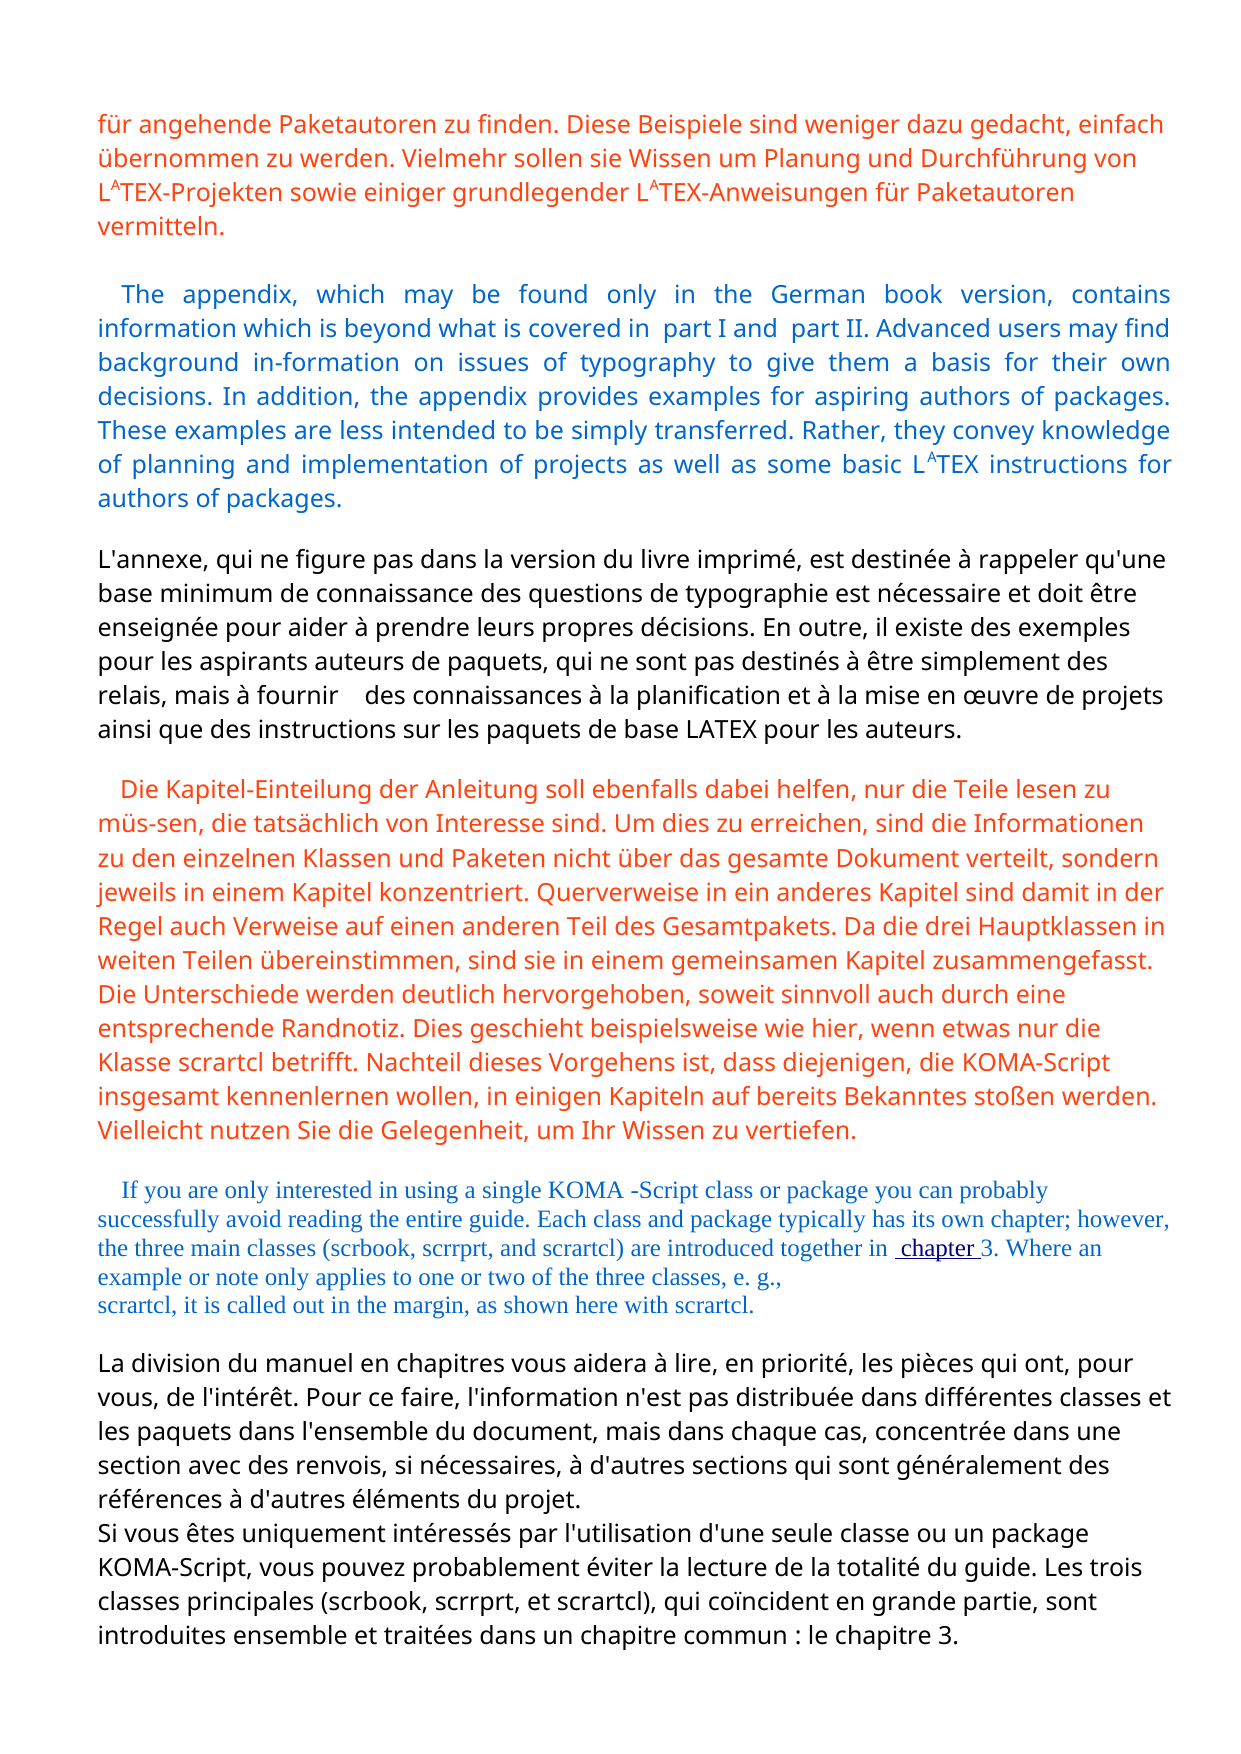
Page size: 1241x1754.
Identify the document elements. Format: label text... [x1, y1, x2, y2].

text für angehende Paketautoren zu finden. Diese Beispiele sind weniger dazu gedacht, einfach übernommen zu werden. Vielmehr sollen sie Wissen um Planung und Durchführung von LATEX-Projekten sowie einiger grundlegender LATEX-Anweisungen für Paketautoren vermitteln. [97, 106, 1172, 242]
text Die Kapitel-Einteilung der Anleitung soll ebenfalls dabei helfen, nur die Teile lesen zu müs-sen, die tatsächlich von Interesse sind. Um dies zu erreichen, sind die Informationen zu den einzelnen Klassen und Paketen nicht über das gesamte Dokument verteilt, sondern jeweils in einem Kapitel konzentriert. Querverweise in ein anderes Kapitel sind damit in der Regel auch Verweise auf einen anderen Teil des Gesamtpakets. Da die drei Hauptklassen in weiten Teilen übereinstimmen, sind sie in einem gemeinsamen Kapitel zusammengefasst. Die Unterschiede werden deutlich hervorgehoben, soweit sinnvoll auch durch eine entsprechende Randnotiz. Dies geschieht beispielsweise wie hier, wenn etwas nur die Klasse scrartcl betriﬀt. Nachteil dieses Vorgehens ist, dass diejenigen, die KOMA-Script insgesamt kennenlernen wollen, in einigen Kapiteln auf bereits Bekanntes stoßen werden. Vielleicht nutzen Sie die Gelegenheit, um Ihr Wissen zu vertiefen. [97, 772, 1172, 1147]
text scrartcl, it is called out in the margin, as shown here with scrartcl. [97, 1291, 1172, 1319]
text Si vous êtes uniquement intéressés par l'utilisation d'une seule classe ou un package KOMA-Script, vous pouvez probablement éviter la lecture de la totalité du guide. Les trois classes principales (scrbook, scrrprt, et scrartcl), qui coïncident en grande partie, sont introduites ensemble et traitées dans un chapitre commun : le chapitre 3. [97, 1516, 1172, 1652]
text If you are only interested in using a single KOMA -Script class or package you can probably successfully avoid reading the entire guide. Each class and package typically has its own chapter; however, the three main classes (scrbook, scrrprt, and scrartcl) are introduced together in chapter 3. Where an example or note only applies to one or two of the three classes, e. g., [97, 1176, 1172, 1291]
text The appendix, which may be found only in the German book version, contains information which is beyond what is covered in part I and part II. Advanced users may find background in-formation on issues of typography to give them a basis for their own decisions. In addition, the appendix provides examples for aspiring authors of packages. These examples are less intended to be simply transferred. Rather, they convey knowledge of planning and implementation of projects as well as some basic LATEX instructions for authors of packages. [97, 277, 1172, 515]
text L'annexe, qui ne figure pas dans la version du livre imprimé, est destinée à rappeler qu'une base minimum de connaissance des questions de typographie est nécessaire et doit être enseignée pour aider à prendre leurs propres décisions. En outre, il existe des exemples pour les aspirants auteurs de paquets, qui ne sont pas destinés à être simplement des relais, mais à fournir des connaissances à la planification et à la mise en œuvre de projets ainsi que des instructions sur les paquets de base LATEX pour les auteurs. [97, 515, 1172, 746]
text La division du manuel en chapitres vous aidera à lire, en priorité, les pièces qui ont, pour vous, de l'intérêt. Pour ce faire, l'information n'est pas distribuée dans différentes classes et les paquets dans l'ensemble du document, mais dans chaque cas, concentrée dans une section avec des renvois, si nécessaires, à d'autres sections qui sont généralement des références à d'autres éléments du projet. [97, 1345, 1172, 1516]
